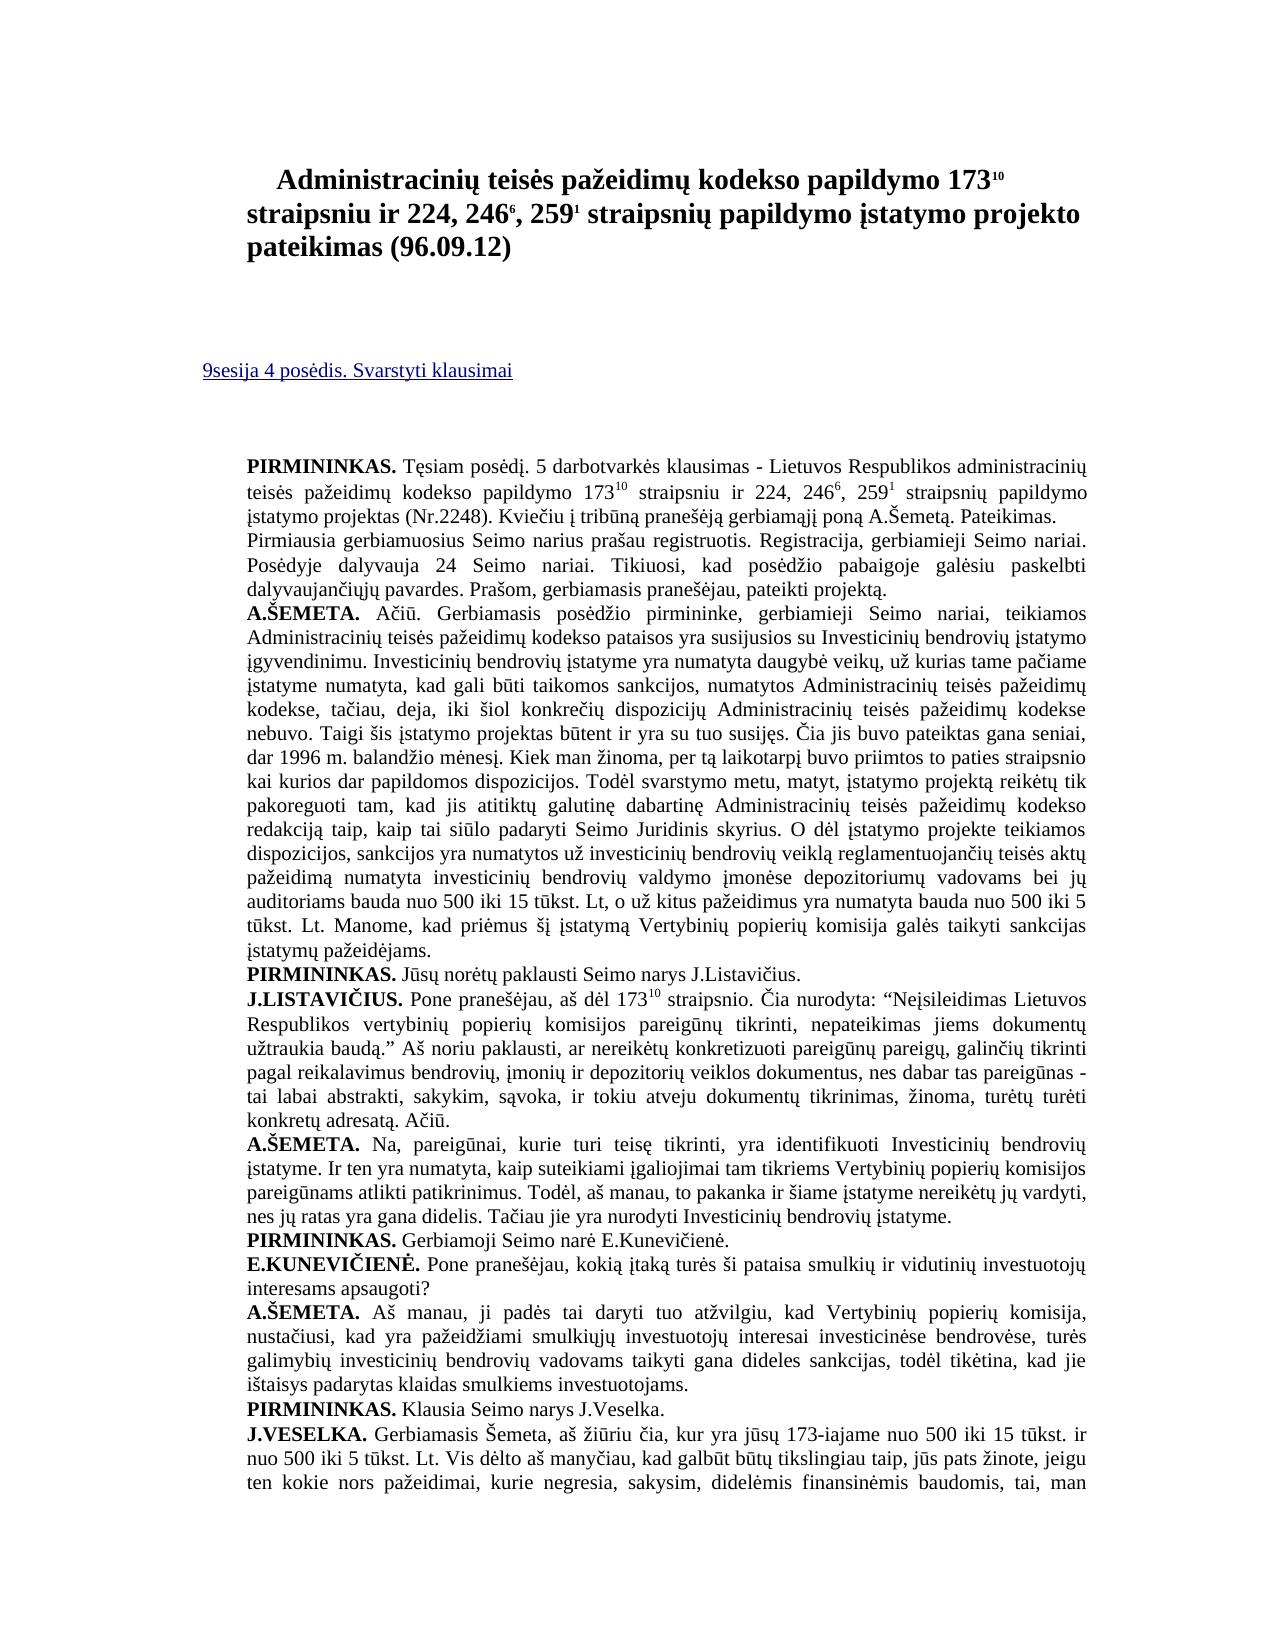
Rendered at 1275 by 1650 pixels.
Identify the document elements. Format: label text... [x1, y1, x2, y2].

text PIRMININKAS. Klausia Seimo narys J.Veselka. [247, 1397, 1087, 1421]
text J.LISTAVIČIUS. Pone pranešėjau, aš dėl 17310 straipsnio. Čia nurodyta: “Neįsileidimas Lietuvos Respublikos vertybinių popierių komisijos pareigūnų tikrinti, nepateikimas jiems dokumentų užtraukia baudą.” Aš noriu paklausti, ar nereikėtų konkretizuoti pareigūnų pareigų, galinčių tikrinti pagal reikalavimus bendrovių, įmonių ir depozitorių veiklos dokumentus, nes dabar tas pareigūnas - tai labai abstrakti, sakykim, sąvoka, ir tokiu atveju dokumentų tikrinimas, žinoma, turėtų turėti konkretų adresatą. Ačiū. [247, 986, 1087, 1132]
text E.KUNEVIČIENĖ. Pone pranešėjau, kokią įtaką turės ši pataisa smulkių ir vidutinių investuotojų interesams apsaugoti? [247, 1252, 1087, 1300]
text Pirmiausia gerbiamuosius Seimo narius prašau registruotis. Registracija, gerbiamieji Seimo nariai. Posėdyje dalyvauja 24 Seimo nariai. Tikiuosi, kad posėdžio pabaigoje galėsiu paskelbti dalyvaujančiųjų pavardes. Prašom, gerbiamasis pranešėjau, pateikti projektą. [247, 528, 1087, 601]
text A.ŠEMETA. Aš manau, ji padės tai daryti tuo atžvilgiu, kad Vertybinių popierių komisija, nustačiusi, kad yra pažeidžiami smulkiųjų investuotojų interesai investicinėse bendrovėse, turės galimybių investicinių bendrovių vadovams taikyti gana dideles sankcijas, todėl tikėtina, kad jie ištaisys padarytas klaidas smulkiems investuotojams. [247, 1300, 1087, 1396]
text PIRMININKAS. Gerbiamoji Seimo narė E.Kunevičienė. [247, 1228, 1087, 1252]
text A.ŠEMETA. Na, pareigūnai, kurie turi teisę tikrinti, yra identifikuoti Investicinių bendrovių įstatyme. Ir ten yra numatyta, kaip suteikiami įgaliojimai tam tikriems Vertybinių popierių komisijos pareigūnams atlikti patikrinimus. Todėl, aš manau, to pakanka ir šiame įstatyme nereikėtų jų vardyti, nes jų ratas yra gana didelis. Tačiau jie yra nurodyti Investicinių bendrovių įstatyme. [247, 1132, 1087, 1228]
text PIRMININKAS. Tęsiam posėdį. 5 darbotvarkės klausimas - Lietuvos Respublikos administracinių teisės pažeidimų kodekso papildymo 17310 straipsniu ir 224, 2466, 2591 straipsnių papildymo įstatymo projektas (Nr.2248). Kviečiu į tribūną pranešėją gerbiamąjį poną A.Šemetą. Pateikimas. [247, 454, 1087, 528]
text A.ŠEMETA. Ačiū. Gerbiamasis posėdžio pirmininke, gerbiamieji Seimo nariai, teikiamos Administracinių teisės pažeidimų kodekso pataisos yra susijusios su Investicinių bendrovių įstatymo įgyvendinimu. Investicinių bendrovių įstatyme yra numatyta daugybė veikų, už kurias tame pačiame įstatyme numatyta, kad gali būti taikomos sankcijos, numatytos Administracinių teisės pažeidimų kodekse, tačiau, deja, iki šiol konkrečių dispozicijų Administracinių teisės pažeidimų kodekse nebuvo. Taigi šis įstatymo projektas būtent ir yra su tuo susijęs. Čia jis buvo pateiktas gana seniai, dar 1996 m. balandžio mėnesį. Kiek man žinoma, per tą laikotarpį buvo priimtos to paties straipsnio kai kurios dar papildomos dispozicijos. Todėl svarstymo metu, matyt, įstatymo projektą reikėtų tik pakoreguoti tam, kad jis atitiktų galutinę dabartinę Administracinių teisės pažeidimų kodekso redakciją taip, kaip tai siūlo padaryti Seimo Juridinis skyrius. O dėl įstatymo projekte teikiamos dispozicijos, sankcijos yra numatytos už investicinių bendrovių veiklą reglamentuojančių teisės aktų pažeidimą numatyta investicinių bendrovių valdymo įmonėse depozitoriumų vadovams bei jų auditoriams bauda nuo 500 iki 15 tūkst. Lt, o už kitus pažeidimus yra numatyta bauda nuo 500 iki 5 tūkst. Lt. Manome, kad priėmus šį įstatymą Vertybinių popierių komisija galės taikyti sankcijas įstatymų pažeidėjams. [247, 601, 1087, 962]
text Administracinių teisės pažeidimų kodekso papildymo 17310 straipsniu ir 224, 2466, 2591 straipsnių papildymo įstatymo projekto pateikimas (96.09.12) [247, 162, 1087, 263]
text J.VESELKA. Gerbiamasis Šemeta, aš žiūriu čia, kur yra jūsų 173-iajame nuo 500 iki 15 tūkst. ir nuo 500 iki 5 tūkst. Lt. Vis dėlto aš manyčiau, kad galbūt būtų tikslingiau taip, jūs pats žinote, jeigu ten kokie nors pažeidimai, kurie negresia, sakysim, didelėmis finansinėmis baudomis, tai, man [247, 1422, 1087, 1494]
text 9sesija 4 posėdis. Svarstyti klausimai [202, 358, 1087, 382]
text PIRMININKAS. Jūsų norėtų paklausti Seimo narys J.Listavičius. [247, 962, 1087, 986]
